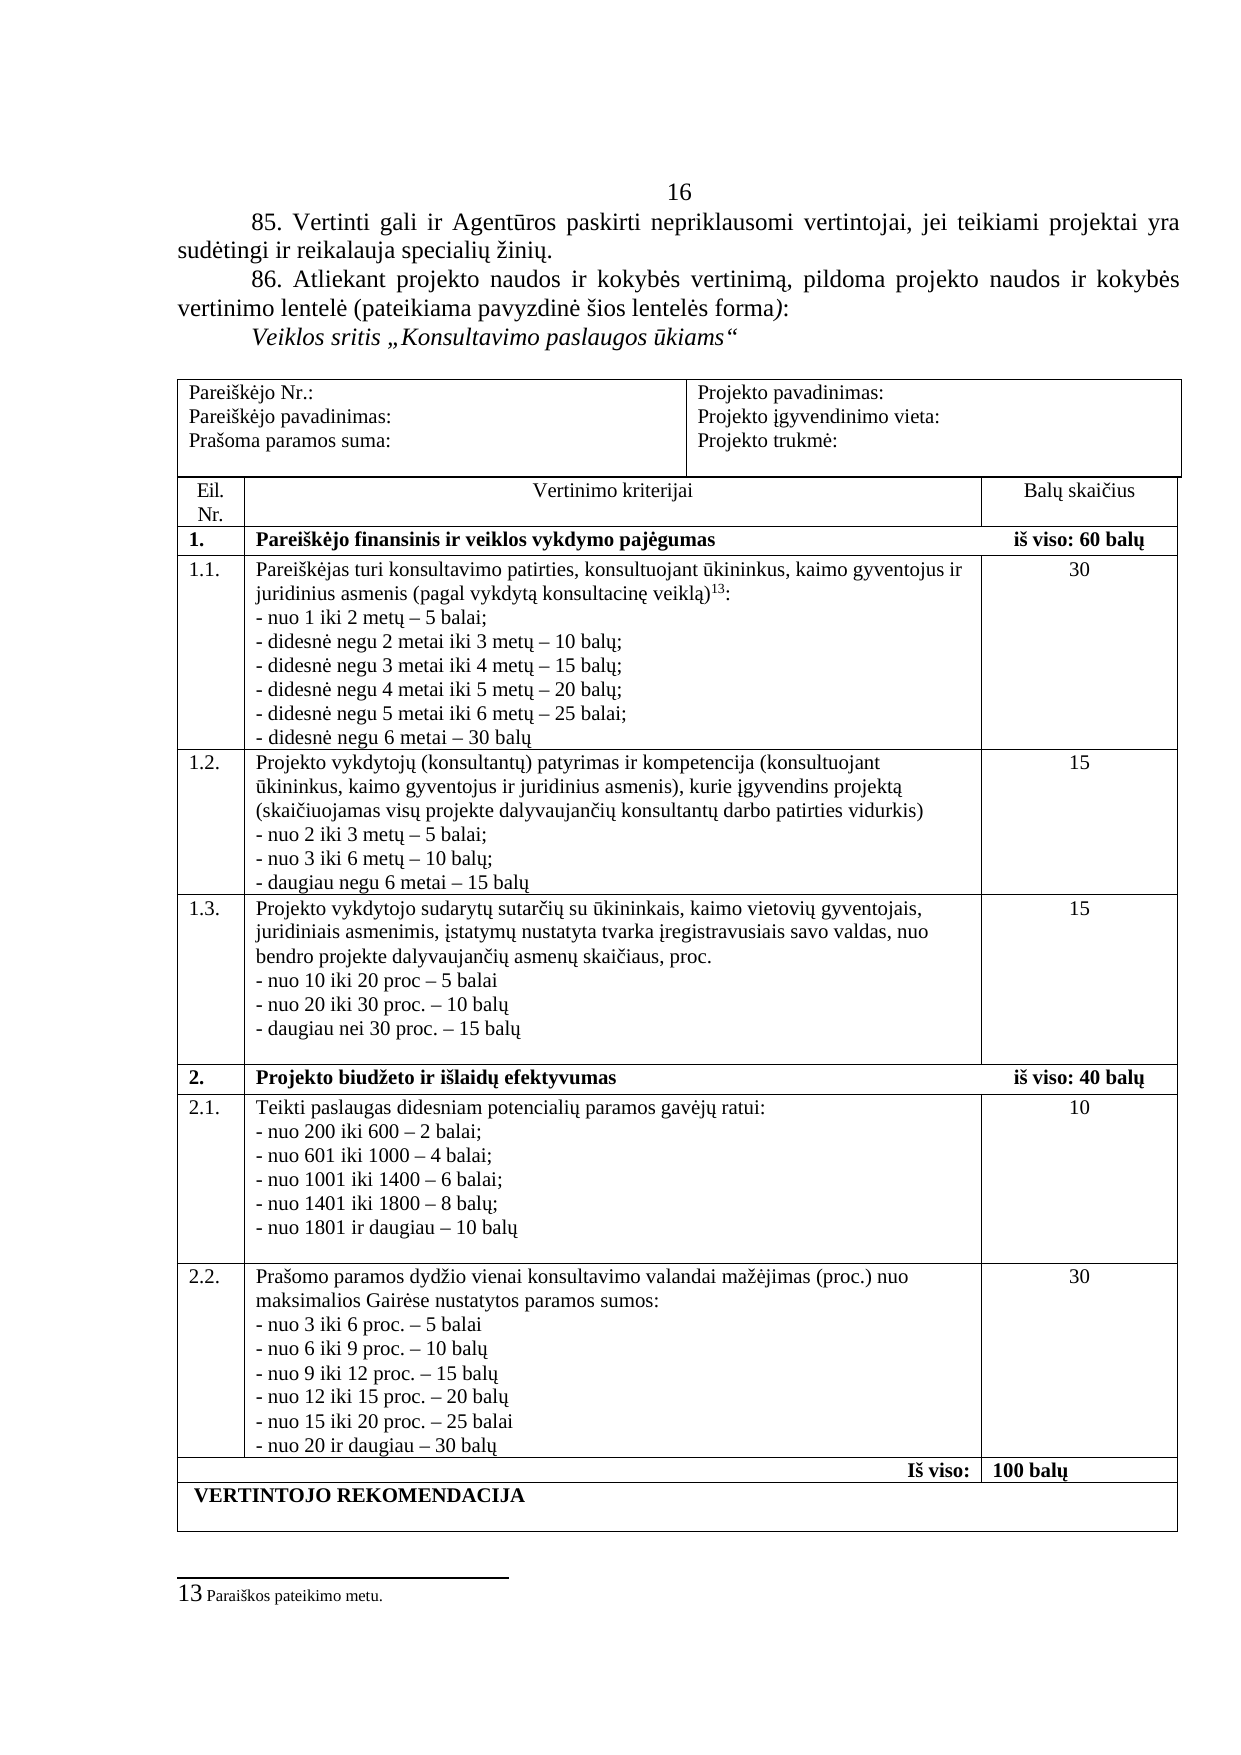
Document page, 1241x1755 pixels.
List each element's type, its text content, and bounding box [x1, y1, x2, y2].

table_cell Projekto vykdytojų (konsultantų) patyrimas ir kompetencija (konsultuojant ūkininkus, kaimo gyventojus ir juridinius asmenis), kurie įgyvendins projektą (skaičiuojamas visų projekte dalyvaujančių konsultantų darbo patirties vidurkis) - nuo 2 iki 3 metų – 5 balai; - nuo 3 iki 6 metų – 10 balų; - daugiau negu 6 metai – 15 balų [245, 750, 981, 894]
table_cell Iš viso: [178, 1458, 981, 1482]
table_cell 1. [178, 527, 244, 555]
table_cell 15 [982, 750, 1177, 894]
table_cell Eil. Nr. [178, 478, 188, 526]
table_cell 2.1. [178, 1095, 244, 1263]
table_cell Pareiškėjas turi konsultavimo patirties, konsultuojant ūkininkus, kaimo gyventojus ir juridinius asmenis (pagal vykdytą konsultacinę veiklą): - nuo 1 iki 2 metų – 5 balai; - didesnė negu 2 metai iki 3 metų – 10 balų; - didesnė negu 3 metai iki 4 metų – 15 balų; - didesnė negu 4 metai iki 5 metų – 20 balų; - didesnė negu 5 metai iki 6 metų – 25 balai; - didesnė negu 6 metai – 30 balų [245, 556, 981, 749]
table_cell Eil. Nr. [233, 478, 244, 526]
table_cell 15 [982, 895, 1177, 1064]
table_cell Projekto biudžeto ir išlaidų efektyvumas [245, 1065, 981, 1094]
table_cell 30 [982, 556, 1177, 749]
table_cell 30 [982, 1264, 1177, 1457]
table_cell 10 [982, 1095, 1177, 1263]
table_cell Pareiškėjo finansinis ir veiklos vykdymo pajėgumas [245, 527, 981, 555]
table_cell 2.2. [178, 1264, 244, 1457]
table_cell VERTINTOJO REKOMENDACIJA [178, 1483, 1177, 1531]
table_cell Vertinimo kriterijai [245, 478, 981, 526]
table_cell 1.1. [178, 556, 244, 749]
text 85. Vertinti gali ir Agentūros paskirti nepriklausomi vertintojai, jei teikiami projektai yra sudėtingi ir reikalauja specialių žinių. [177, 207, 1181, 264]
table_cell Balų skaičius [982, 478, 1177, 526]
table_cell iš viso: 60 balų [981, 527, 1177, 555]
text Veiklos sritis „Konsultavimo paslaugos ūkiams“ [177, 322, 1181, 350]
text 86. Atliekant projekto naudos ir kokybės vertinimą, pildoma projekto naudos ir kokybės vertinimo lentelė (pateikiama pavyzdinė šios lentelės forma): [177, 264, 1181, 322]
table_cell 1.3. [178, 895, 244, 1064]
table_header Projekto pavadinimas: Projekto įgyvendinimo vieta: Projekto trukmė: [687, 380, 1181, 476]
table_cell Projekto vykdytojo sudarytų sutarčių su ūkininkais, kaimo vietovių gyventojais, juridiniais asmenimis, įstatymų nustatyta tvarka įregistravusiais savo valdas, nuo bendro projekte dalyvaujančių asmenų skaičiaus, proc. - nuo 10 iki 20 proc – 5 balai - nuo 20 iki 30 proc. – 10 balų - daugiau nei 30 proc. – 15 balų [245, 895, 981, 1064]
table_cell 1.2. [178, 750, 244, 894]
table_cell 100 balų [982, 1458, 1177, 1482]
table_cell iš viso: 40 balų [981, 1065, 1177, 1094]
table_cell 2. [178, 1065, 244, 1094]
table_header Pareiškėjo Nr.: Pareiškėjo pavadinimas: Prašoma paramos suma: [178, 380, 686, 476]
